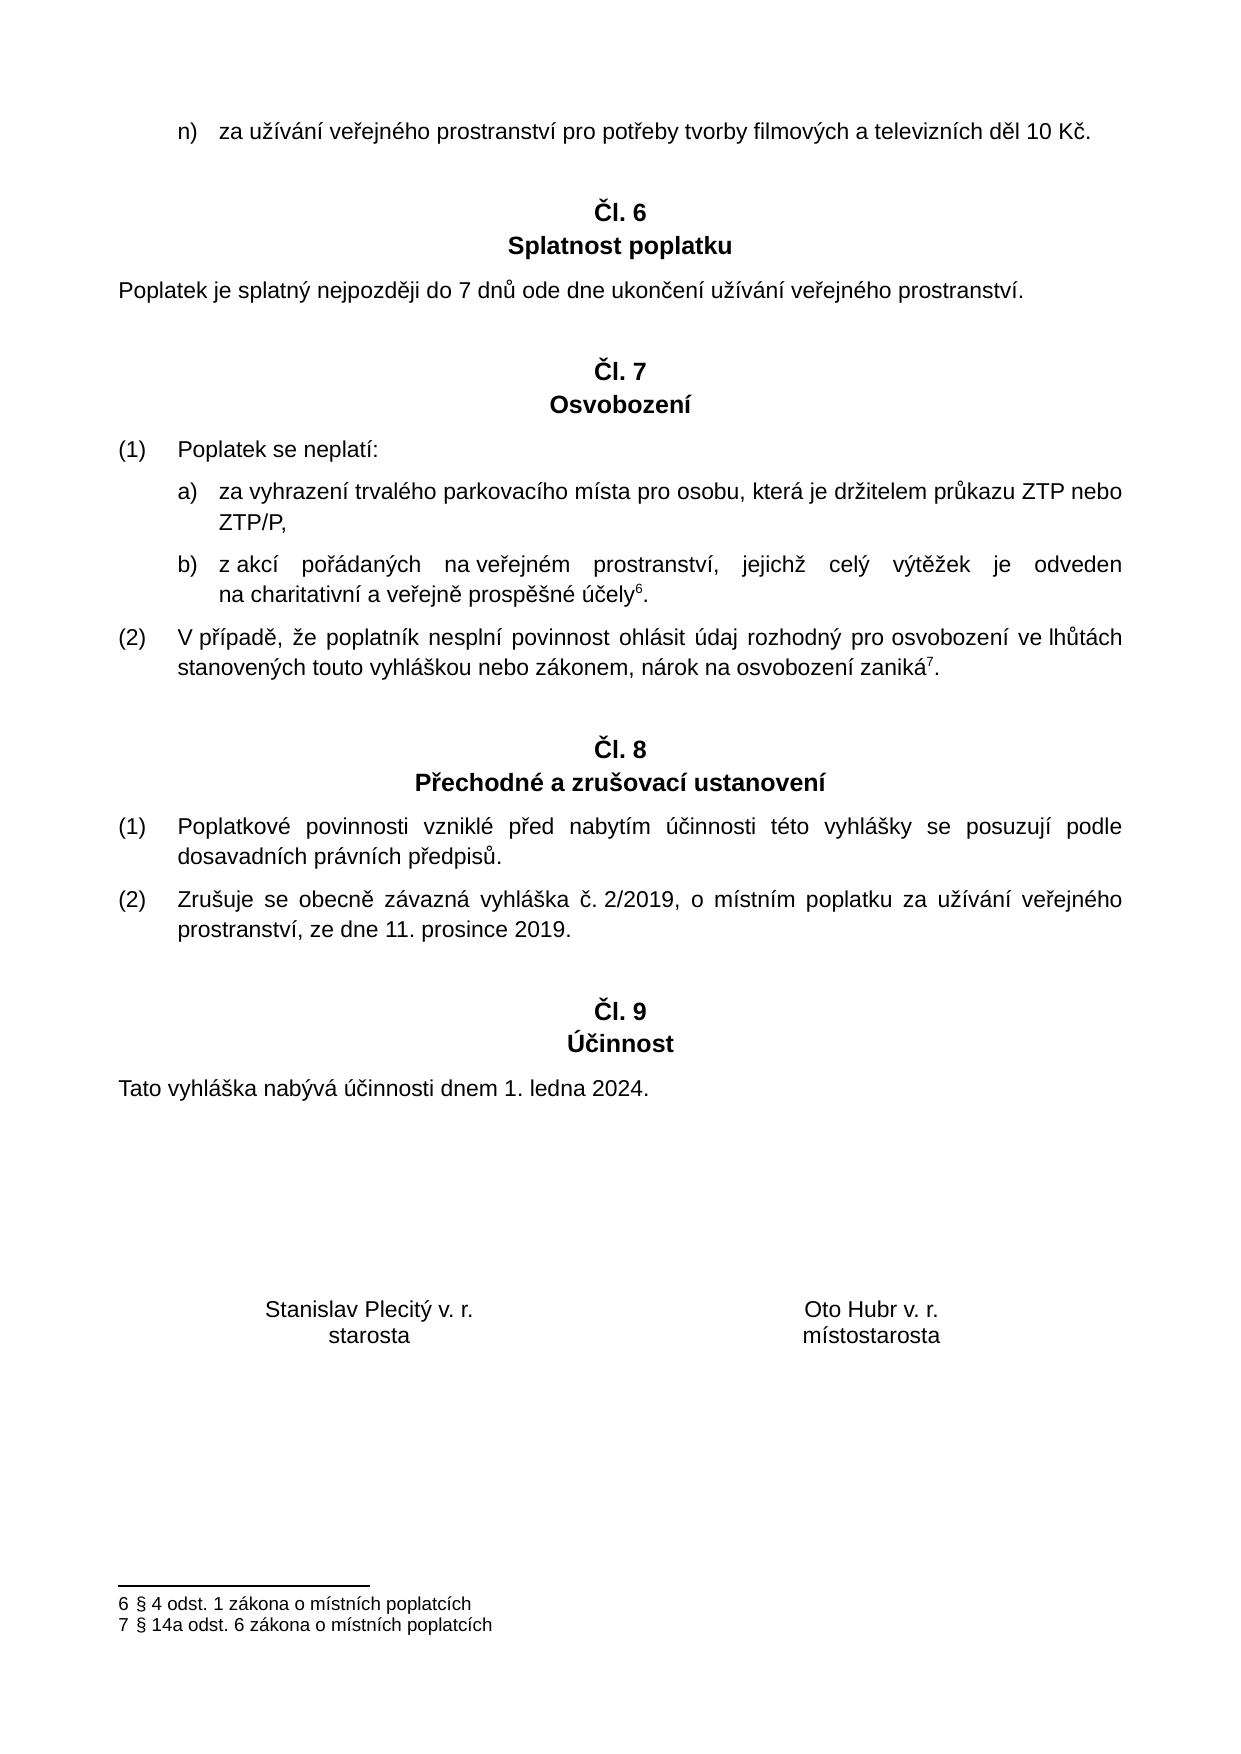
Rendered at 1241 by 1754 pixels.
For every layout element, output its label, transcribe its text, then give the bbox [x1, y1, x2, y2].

list za vyhrazení trvalého parkovacího místa pro osobu, která je držitelem průkazu ZTP nebo ZTP/P, [177, 478, 1122, 535]
subtitle Čl. 7 Osvobození [118, 357, 1122, 419]
text Poplatek je splatný nejpozději do 7 dnů ode dne ukončení užívání veřejného prostranství. [118, 277, 1122, 303]
table_cell [620, 1354, 1122, 1472]
subtitle Čl. 9 Účinnost [118, 996, 1122, 1058]
list § 4 odst. 1 zákona o místních poplatcích [118, 1592, 1122, 1614]
text Tato vyhláška nabývá účinnosti dnem 1. ledna 2024. [118, 1075, 1122, 1101]
list V případě, že poplatník nesplní povinnost ohlásit údaj rozhodný pro osvobození ve lhůtách stanovených touto vyhláškou nebo zákonem, nárok na osvobození zaniká. [118, 624, 1122, 681]
table_header Stanislav Plecitý v. r. starosta [118, 1236, 620, 1354]
list Zrušuje se obecně závazná vyhláška č. 2/2019, o místním poplatku za užívání veřejného prostranství, ze dne 11. prosince 2019. [118, 886, 1122, 943]
list za užívání veřejného prostranství pro potřeby tvorby filmových a televizních děl 10 Kč. [177, 118, 1122, 144]
subtitle Čl. 6 Splatnost poplatku [118, 198, 1122, 260]
table_cell [118, 1354, 620, 1472]
subtitle Čl. 8 Přechodné a zrušovací ustanovení [118, 734, 1122, 796]
table_header Oto Hubr v. r. místostarosta [620, 1236, 1122, 1354]
list Poplatkové povinnosti vzniklé před nabytím účinnosti této vyhlášky se posuzují podle dosavadních právních předpisů. [118, 813, 1122, 870]
list z akcí pořádaných na veřejném prostranství, jejichž celý výtěžek je odveden na charitativní a veřejně prospěšné účely. [177, 551, 1122, 608]
list Poplatek se neplatí: [118, 436, 1122, 462]
list § 14a odst. 6 zákona o místních poplatcích [118, 1614, 1122, 1635]
